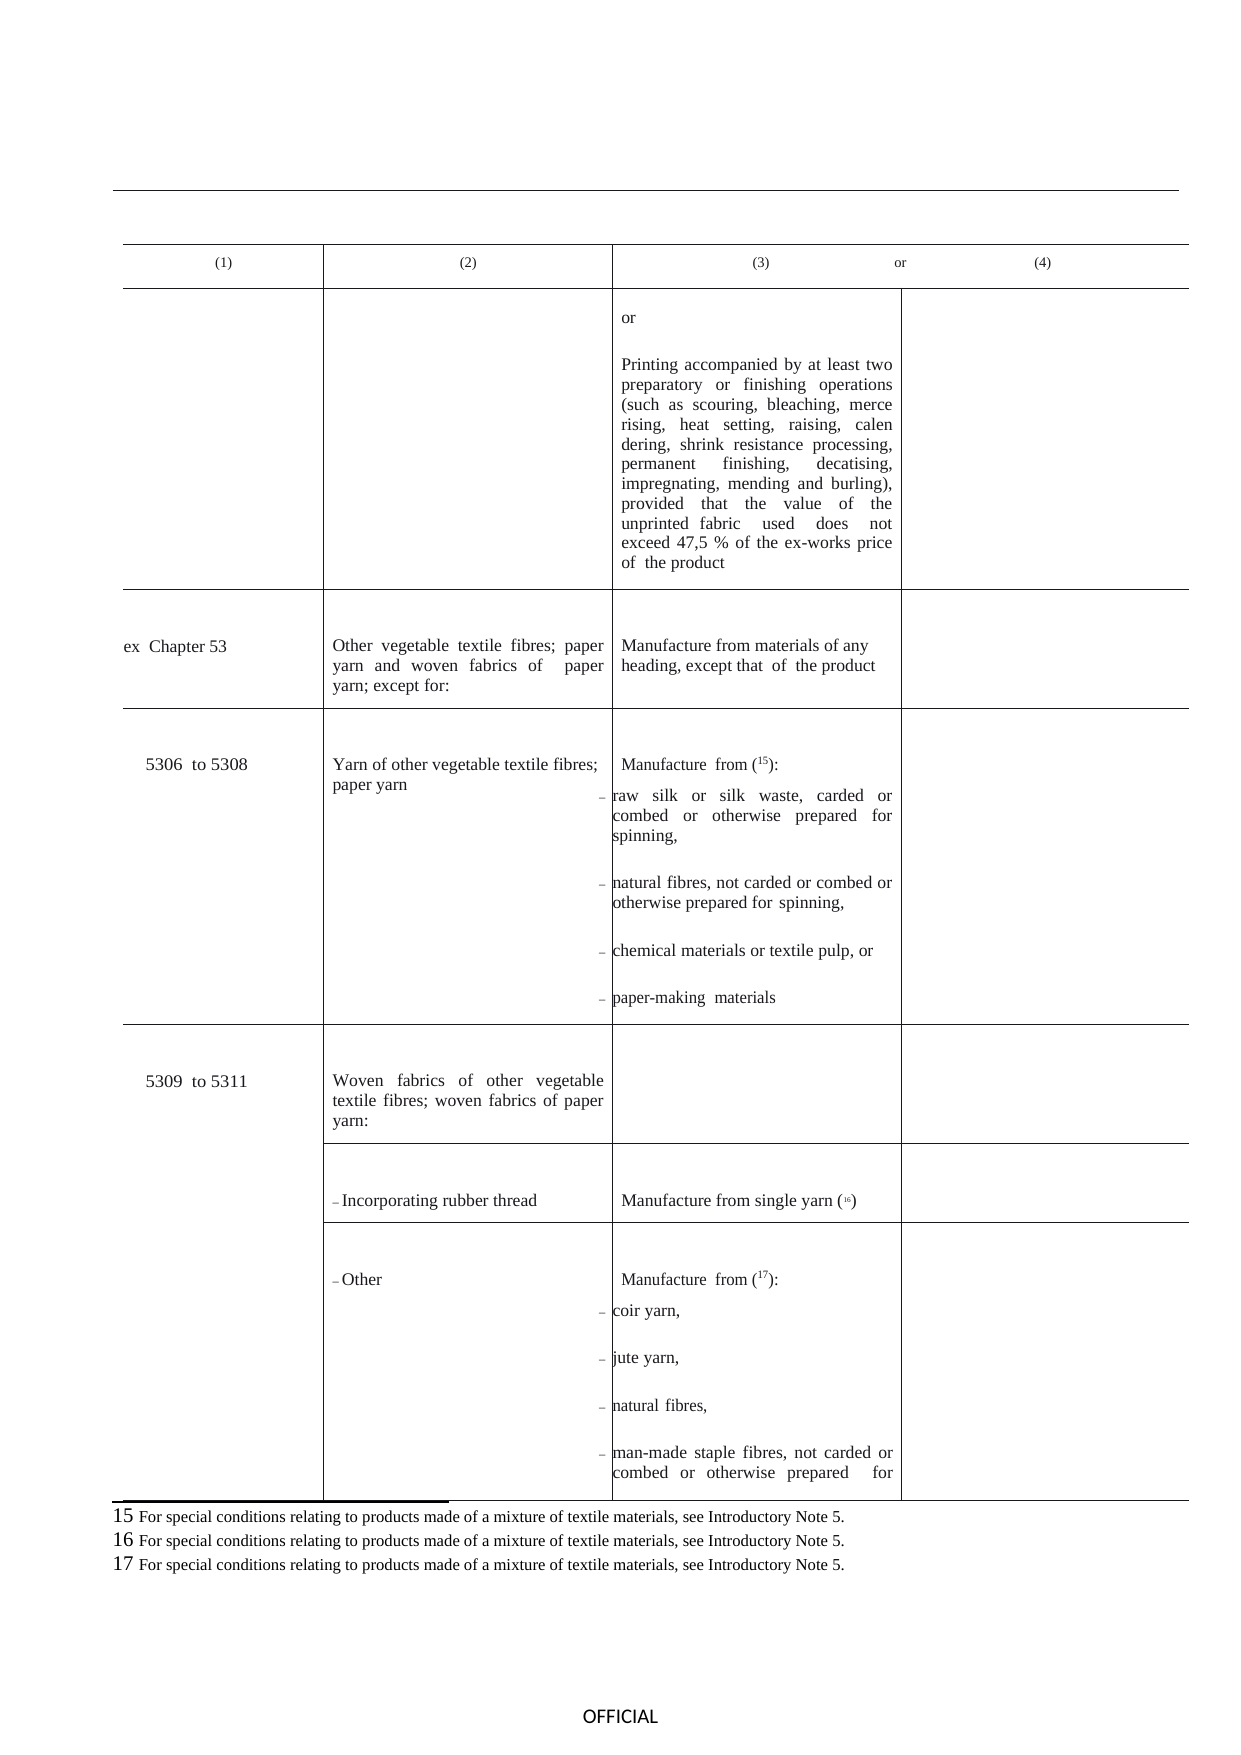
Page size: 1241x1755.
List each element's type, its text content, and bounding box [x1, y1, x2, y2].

table_cell [902, 709, 1189, 1024]
table_cell Manufacture from single yarn () [613, 1144, 901, 1222]
table_cell [902, 1223, 1189, 1500]
table_cell Other vegetable textile fibres; paper yarn and woven fabrics of paper yarn; except for: [324, 590, 612, 708]
table_cell Woven fabrics of other vegetable textile fibres; woven fabrics of paper yarn: [324, 1025, 612, 1143]
table_cell Manufacture from (): raw silk or silk waste, carded or combed or otherwise prepared for spinning, natural fibres, not carded or combed or otherwise prepared for spinning, chemical materials or textile pulp, or paper-making materials [613, 709, 901, 1024]
table_cell – Other [324, 1223, 612, 1500]
table_cell Manufacture from (): coir yarn, jute yarn, natural fibres, man-made staple fibres, not carded or combed or otherwise prepared for [613, 1223, 901, 1500]
table_cell ex Chapter 53 [123, 590, 323, 708]
table_header (1) [123, 245, 323, 287]
table_cell – Incorporating rubber thread [324, 1144, 612, 1222]
table_cell Manufacture from materials of any heading, except that of the product [613, 590, 901, 708]
table_cell [902, 590, 1189, 708]
table_cell [902, 289, 1189, 589]
table_cell [902, 1025, 1189, 1143]
table_cell [613, 1025, 901, 1143]
table_cell Yarn of other vegetable textile fibres; paper yarn [324, 709, 612, 1024]
table_cell 5309 to 5311 [123, 1025, 323, 1500]
table_cell 5306 to 5308 [123, 709, 323, 1024]
table_cell [324, 289, 612, 589]
table_header (3) or (4) [613, 245, 1189, 287]
table_header (2) [324, 245, 612, 287]
table_cell [123, 289, 323, 589]
table_cell or Printing accompanied by at least two preparatory or finishing operations (such as scouring, bleaching, merce­ rising, heat setting, raising, calen­ dering, shrink resistance processing, permanent finishing, decatising, impregnating, mending and burling), provided that the value of the unprinted fabric used does not exceed 47,5 % of the ex-works price of the product [613, 289, 901, 589]
table_cell [902, 1144, 1189, 1222]
